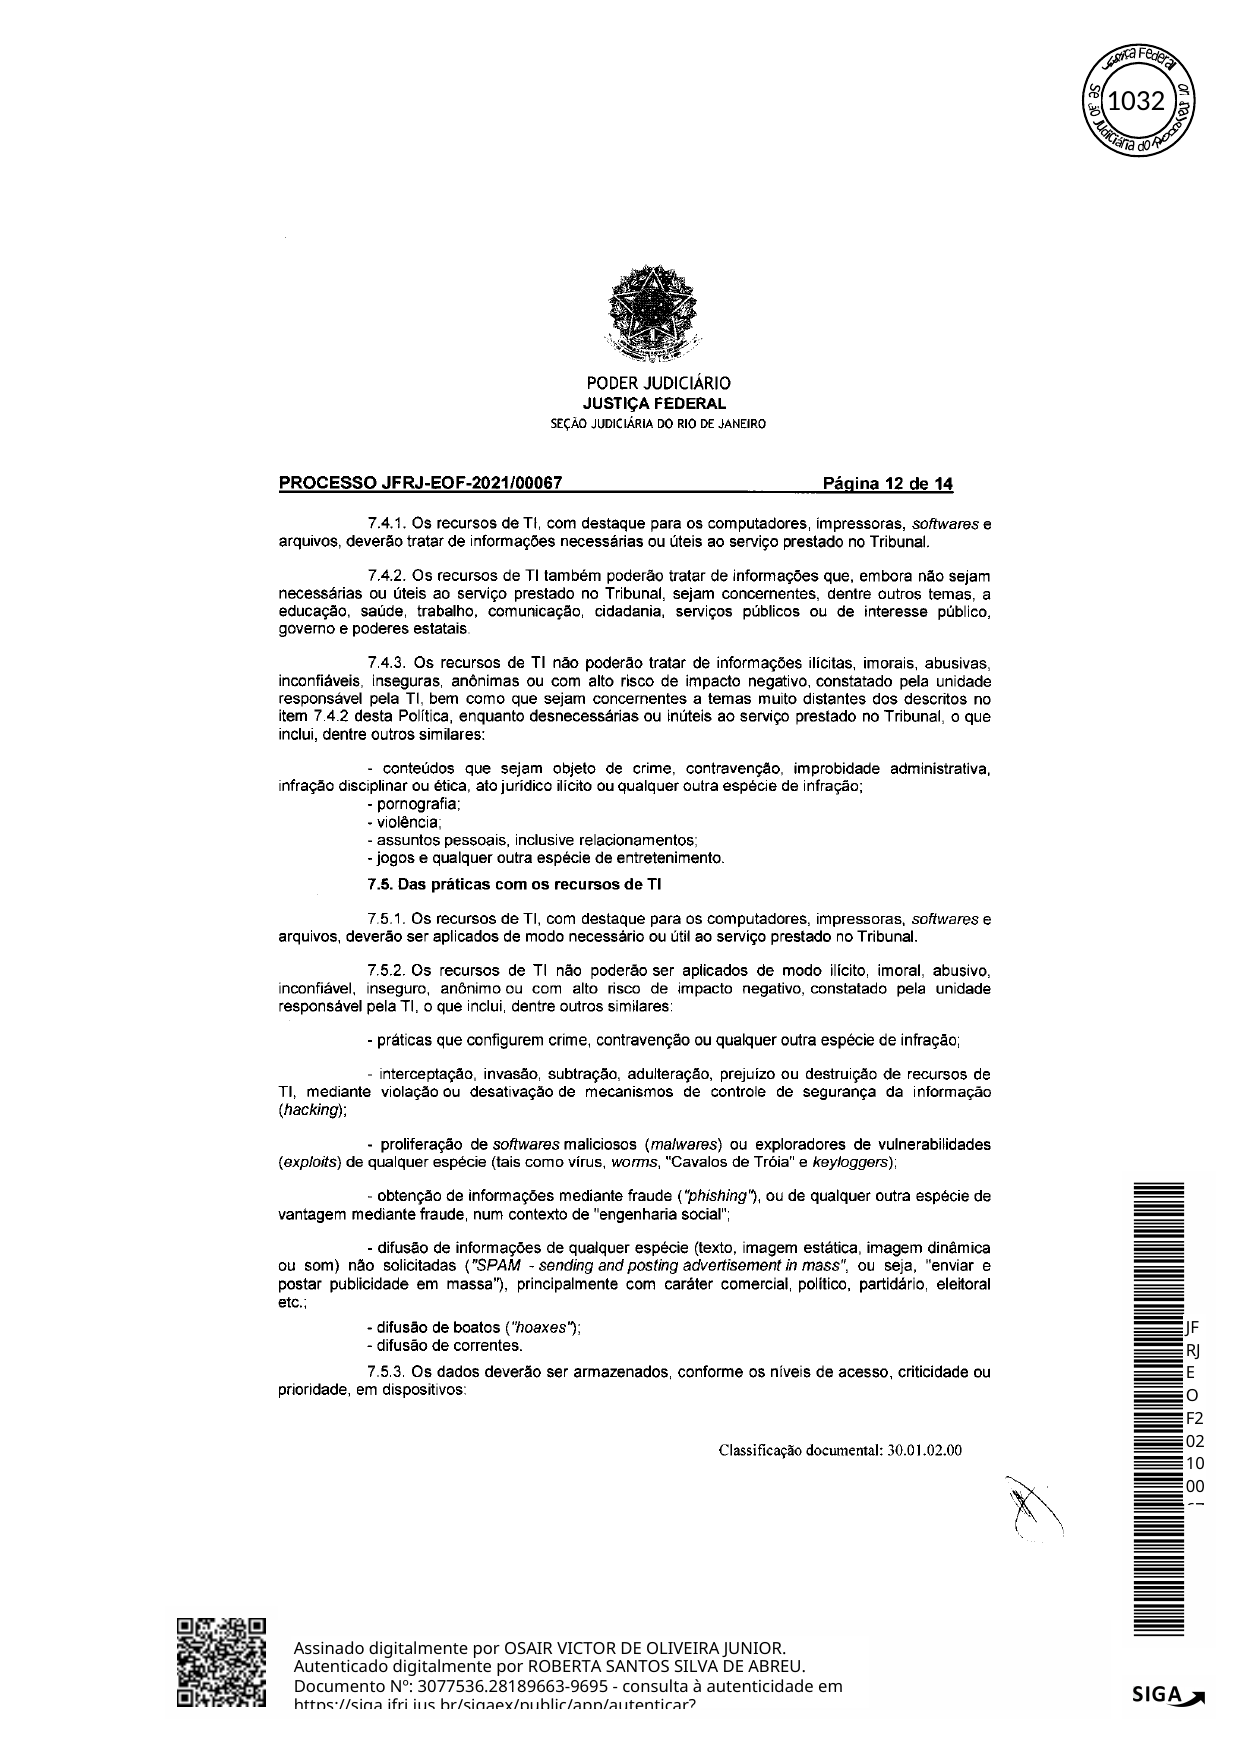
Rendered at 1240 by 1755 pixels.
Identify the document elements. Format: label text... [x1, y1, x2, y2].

text JFRJEOF202100067V04 [1186, 1316, 1206, 1504]
text e [1179, 97, 1193, 105]
text ç [1087, 98, 1101, 106]
